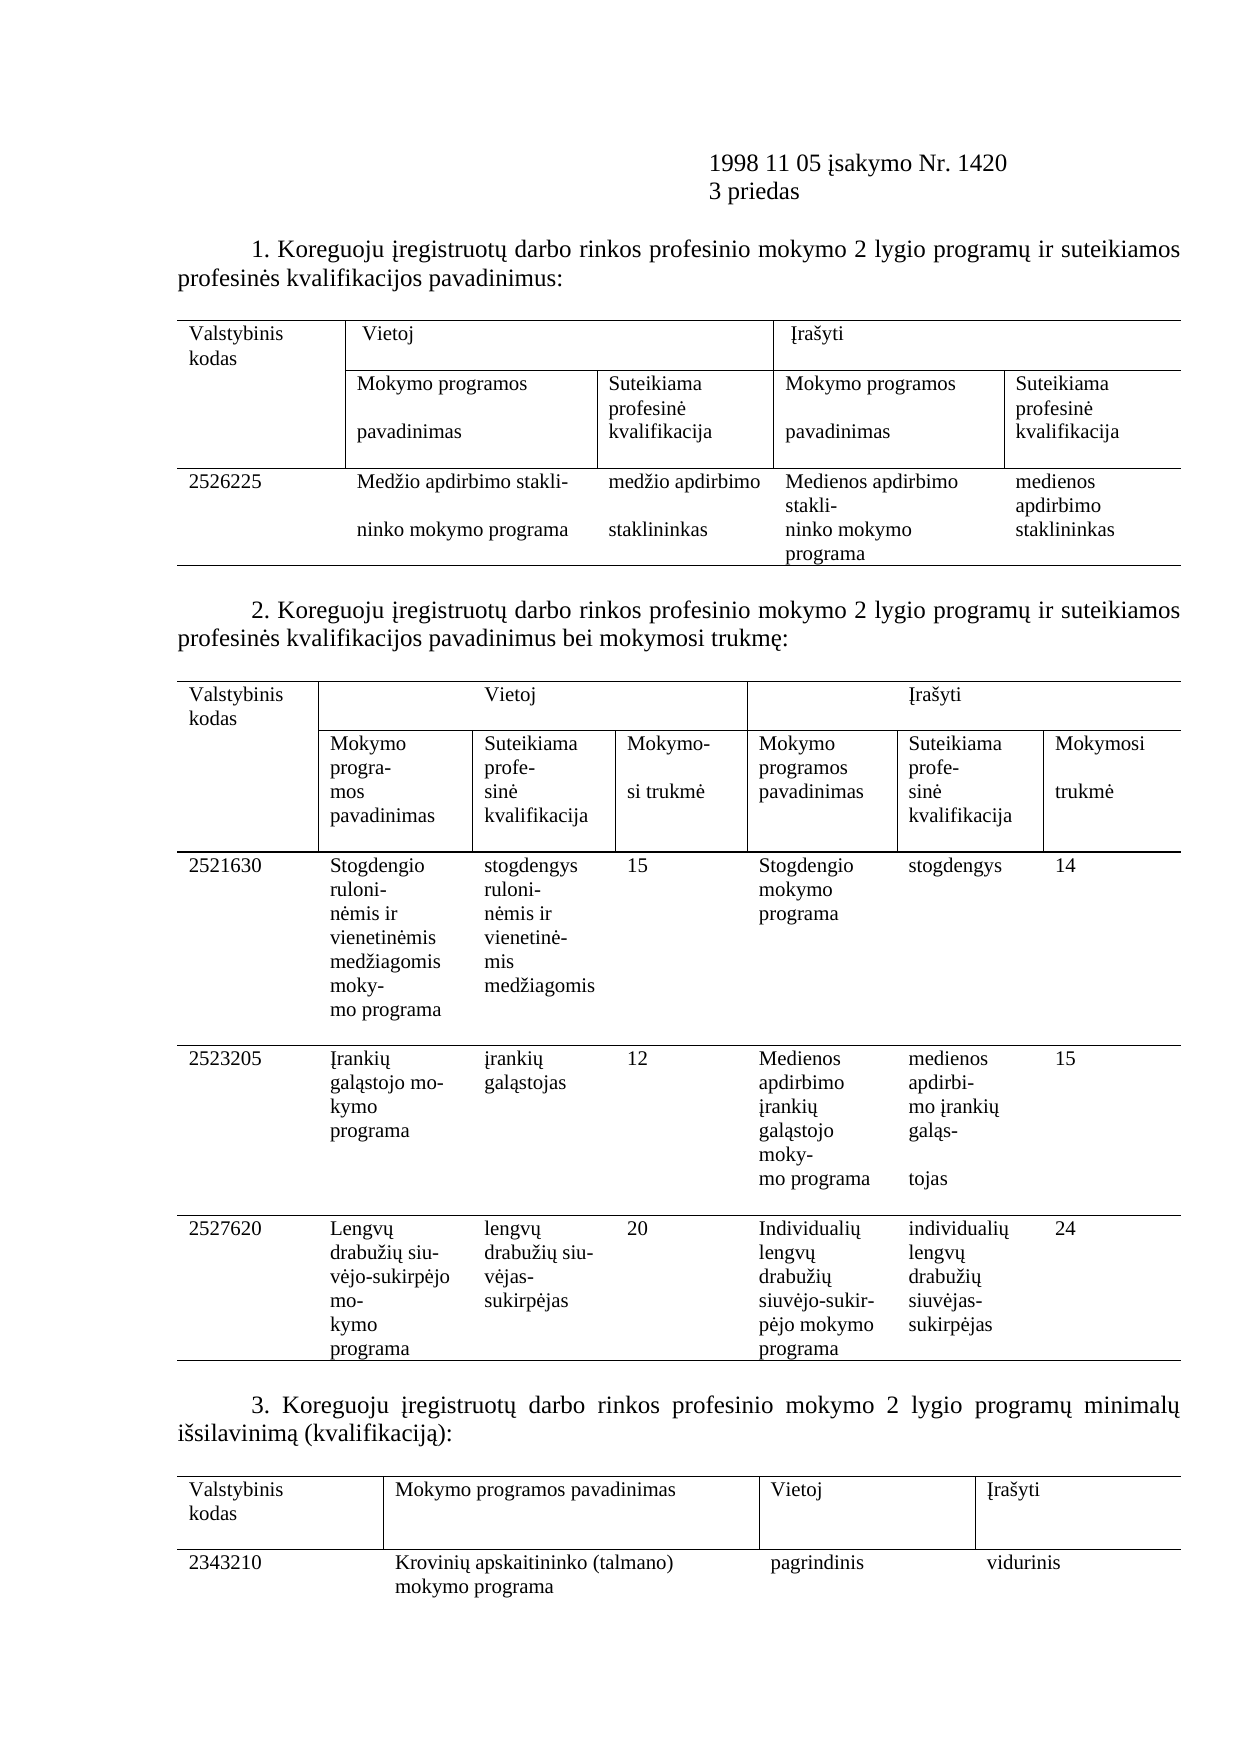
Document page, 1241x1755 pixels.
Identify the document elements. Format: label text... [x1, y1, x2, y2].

table_cell [177, 730, 318, 779]
table_cell [177, 370, 345, 419]
table_header Valstybinis [177, 321, 345, 345]
table_cell Mokymo programos [346, 371, 597, 419]
table_cell 24 [1044, 1216, 1181, 1264]
table_cell lengvų drabužių siu- [473, 1216, 616, 1264]
table_cell medienos apdirbi- [897, 1046, 1043, 1094]
table_cell [598, 444, 773, 468]
table_cell kymo programa [319, 1312, 473, 1360]
table_cell [1044, 1312, 1181, 1360]
table_cell 2523205 [177, 1046, 318, 1094]
table_cell [346, 444, 597, 468]
table_cell [319, 706, 473, 730]
table_cell [473, 1166, 616, 1190]
table_cell [897, 949, 1043, 997]
table_cell [616, 1264, 747, 1312]
table_cell Mokymo progra- [319, 731, 472, 779]
table_cell [1005, 444, 1181, 468]
table_cell [616, 901, 747, 949]
table_cell [384, 1501, 759, 1525]
table_cell [177, 1525, 383, 1549]
table_cell [898, 828, 1043, 851]
table_cell pavadinimas [346, 420, 597, 443]
table_cell [473, 1094, 616, 1166]
table_cell [1044, 949, 1181, 997]
table_cell [748, 1021, 897, 1045]
table_cell [319, 1021, 473, 1045]
table_cell Stogdengio ruloni- [319, 853, 473, 901]
table_cell Suteikiama profesinė [598, 371, 773, 419]
table_header Vietoj [346, 321, 773, 370]
table_cell mo programa [319, 997, 473, 1021]
table_cell mo įrankių galąs- [897, 1094, 1043, 1166]
table_cell įrankių galąstojo moky- [748, 1094, 897, 1166]
table_cell mos pavadinimas [319, 779, 472, 827]
table_cell stogdengys ruloni- [473, 853, 616, 901]
table_cell nėmis ir vienetinėmis [319, 901, 473, 949]
table_cell [748, 828, 897, 851]
table_cell [616, 706, 747, 730]
table_cell [976, 1501, 1181, 1525]
text 3. Koreguoju įregistruotų darbo rinkos profesinio mokymo 2 lygio programų minimalų išsilavinimą (kvalifikaciją): [177, 1390, 1181, 1447]
table_cell [897, 997, 1043, 1021]
table_cell [1044, 1094, 1181, 1166]
table_cell [473, 1190, 616, 1214]
table_cell [473, 1312, 616, 1360]
table_cell ninko mokymo programa [774, 517, 1004, 565]
table_cell [897, 1190, 1043, 1214]
table_cell [897, 1021, 1043, 1045]
table_cell 14 [1044, 853, 1181, 901]
table_cell 2521630 [177, 853, 318, 901]
table_cell [748, 1190, 897, 1214]
table_cell [319, 1166, 473, 1190]
table_cell [177, 949, 318, 997]
table_cell [177, 1021, 318, 1045]
table_cell [897, 901, 1043, 949]
table_cell 2527620 [177, 1216, 318, 1264]
table_cell [1044, 997, 1181, 1021]
table_header [748, 682, 897, 706]
table_cell [760, 1525, 975, 1549]
table_cell [748, 949, 897, 997]
table_cell programa [748, 901, 897, 949]
table_header Įrašyti [897, 682, 1043, 706]
table_cell 15 [1044, 1046, 1181, 1094]
table_cell [177, 1166, 318, 1190]
table_cell Lengvų drabužių siu- [319, 1216, 473, 1264]
table_cell vidurinis [975, 1550, 1181, 1598]
table_header Vietoj [473, 682, 616, 706]
table_cell si trukmė [616, 779, 747, 827]
table_cell [177, 828, 318, 851]
text 1998 11 05 įsakymo Nr. 1420 [177, 148, 1181, 176]
table_cell kodas [177, 706, 318, 730]
table_cell pagrindinis [759, 1550, 975, 1598]
table_header Valstybinis [177, 1477, 383, 1501]
table_cell [616, 949, 747, 997]
table_cell [1044, 828, 1181, 851]
table_cell [1044, 901, 1181, 949]
table_cell drabužių siuvėjo-sukir- [748, 1264, 897, 1312]
table_cell kvalifikacija [598, 420, 773, 443]
table_cell [319, 828, 472, 851]
table_cell [473, 706, 616, 730]
table_cell trukmė [1044, 779, 1181, 827]
table_cell [473, 997, 616, 1021]
table_cell [473, 1021, 616, 1045]
table_cell drabužių siuvėjas- [897, 1264, 1043, 1312]
table_cell [774, 444, 1004, 468]
table_cell Krovinių apskaitininko (talmano) mokymo programa [384, 1550, 759, 1598]
text 2. Koreguoju įregistruotų darbo rinkos profesinio mokymo 2 lygio programų ir suteikiamos profesinės kvalifikacijos pavadinimus bei mokymosi trukmę: [177, 595, 1181, 652]
table_cell pavadinimas [774, 420, 1004, 443]
table_cell Mokymosi [1044, 731, 1181, 779]
table_cell Medžio apdirbimo stakli- [345, 469, 597, 517]
table_cell Mokymo programos [774, 371, 1004, 419]
table_cell 15 [616, 853, 747, 901]
table_cell [616, 828, 747, 851]
table_cell [1044, 1166, 1181, 1190]
table_cell [1044, 1264, 1181, 1312]
table_cell sinė kvalifikacija [473, 779, 615, 827]
table_cell [616, 1021, 747, 1045]
table_cell medžio apdirbimo [597, 469, 774, 517]
table_cell nėmis ir vienetinė- [473, 901, 616, 949]
table_cell sinė kvalifikacija [898, 779, 1043, 827]
table_header Valstybinis [177, 682, 318, 706]
table_cell Individualių lengvų [748, 1216, 897, 1264]
table_cell [1044, 1190, 1181, 1214]
table_cell Suteikiama profe- [898, 731, 1043, 779]
table_header [616, 682, 747, 706]
table_cell [384, 1525, 759, 1549]
table_header Įrašyti [774, 321, 1181, 370]
table_cell ninko mokymo programa [345, 517, 597, 565]
table_cell pavadinimas [748, 779, 897, 827]
table_cell 12 [616, 1046, 747, 1094]
table_cell Mokymo programos [748, 731, 897, 779]
table_cell [177, 901, 318, 949]
text 1. Koreguoju įregistruotų darbo rinkos profesinio mokymo 2 lygio programų ir suteikiamos profesinės kvalifikacijos pavadinimus: [177, 234, 1181, 291]
table_cell [976, 1525, 1181, 1549]
table_header [319, 682, 473, 706]
table_cell [616, 1190, 747, 1214]
table_cell mo programa [748, 1166, 897, 1190]
table_cell [616, 1166, 747, 1190]
table_cell [177, 1312, 318, 1360]
table_cell staklininkas [597, 517, 774, 565]
table_cell kodas [177, 1501, 383, 1525]
table_cell [748, 706, 897, 730]
table_cell [1044, 1021, 1181, 1045]
table_cell 20 [616, 1216, 747, 1264]
table_header Įrašyti [976, 1477, 1181, 1501]
table_cell [177, 517, 345, 565]
table_cell [897, 706, 1043, 730]
table_cell Mokymo- [616, 731, 747, 779]
text 3 priedas [177, 176, 1181, 205]
table_cell [319, 1190, 473, 1214]
table_cell Stogdengio mokymo [748, 853, 897, 901]
table_cell tojas [897, 1166, 1043, 1190]
table_cell staklininkas [1004, 517, 1181, 565]
table_cell [473, 828, 615, 851]
table_cell medžiagomis moky- [319, 949, 473, 997]
table_cell [616, 1312, 747, 1360]
table_cell stogdengys [897, 853, 1043, 901]
table_cell [616, 1094, 747, 1166]
table_cell Suteikiama profesinė [1005, 371, 1181, 419]
table_cell Įrankių galąstojo mo- [319, 1046, 473, 1094]
table_cell mis medžiagomis [473, 949, 616, 997]
table_header Mokymo programos pavadinimas [384, 1477, 759, 1501]
table_cell [616, 997, 747, 1021]
table_header [1044, 682, 1181, 706]
table_cell medienos apdirbimo [1004, 469, 1181, 517]
table_cell Suteikiama profe- [473, 731, 615, 779]
table_cell kvalifikacija [1005, 420, 1181, 443]
table_cell individualių lengvų [897, 1216, 1043, 1264]
table_cell kymo programa [319, 1094, 473, 1166]
table_cell sukirpėjas [897, 1312, 1043, 1360]
table_cell [177, 1190, 318, 1214]
table_cell [760, 1501, 975, 1525]
table_cell [177, 997, 318, 1021]
table_cell vėjo-sukirpėjo mo- [319, 1264, 473, 1312]
table_cell pėjo mokymo programa [748, 1312, 897, 1360]
table_cell [177, 444, 345, 468]
table_cell vėjas-sukirpėjas [473, 1264, 616, 1312]
table_cell Medienos apdirbimo stakli- [774, 469, 1004, 517]
table_cell įrankių galąstojas [473, 1046, 616, 1094]
table_cell kodas [177, 345, 345, 370]
table_header Vietoj [760, 1477, 975, 1501]
table_cell [748, 997, 897, 1021]
table_cell [177, 1264, 318, 1312]
table_cell [1044, 706, 1181, 730]
table_cell [177, 1094, 318, 1166]
table_cell 2526225 [177, 469, 345, 517]
table_cell [177, 779, 318, 827]
table_cell Medienos apdirbimo [748, 1046, 897, 1094]
table_cell 2343210 [177, 1550, 383, 1598]
table_cell [177, 420, 345, 443]
